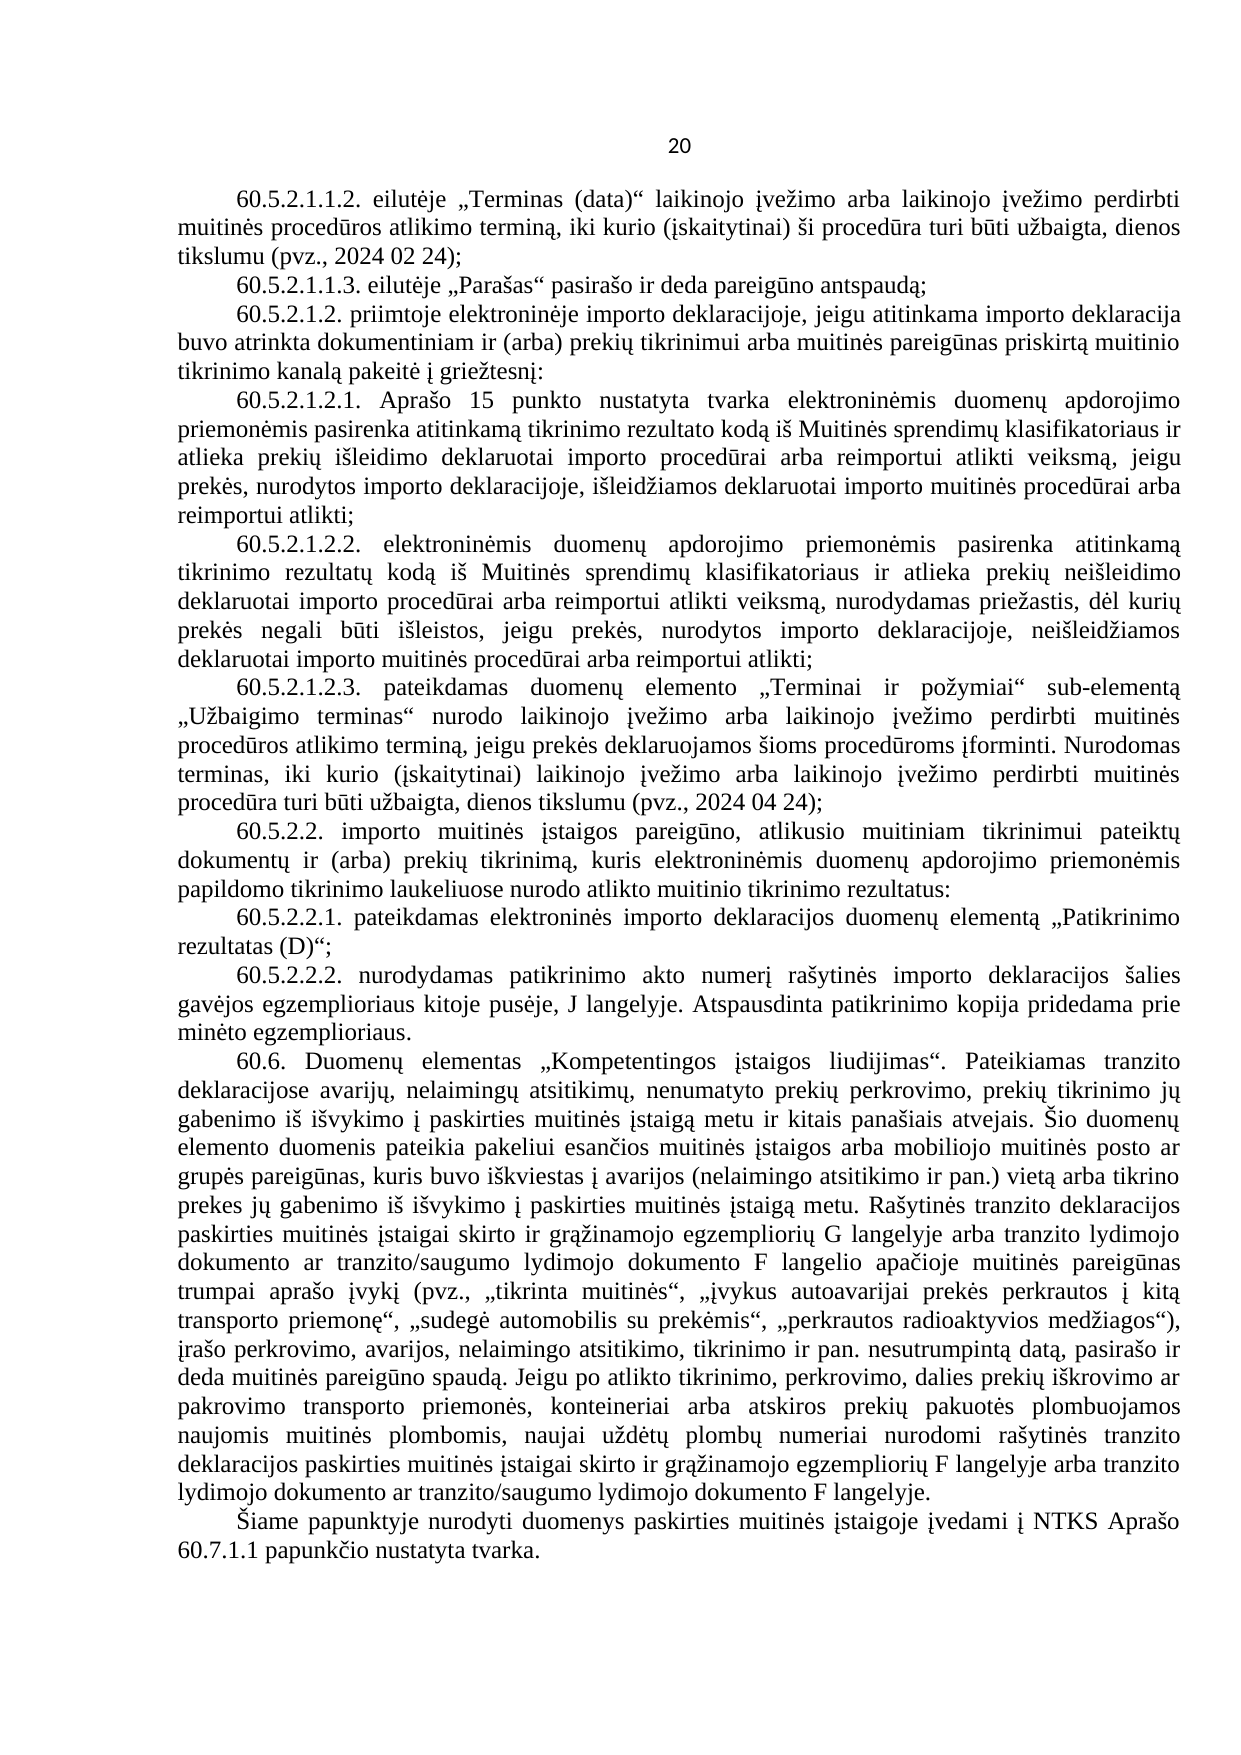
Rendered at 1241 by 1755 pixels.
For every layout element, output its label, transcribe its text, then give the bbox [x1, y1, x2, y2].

text 60.5.2.1.1.3. eilutėje „Parašas“ pasirašo ir deda pareigūno antspaudą; [177, 270, 1181, 299]
text 60.5.2.1.2. priimtoje elektroninėje importo deklaracijoje, jeigu atitinkama importo deklaracija buvo atrinkta dokumentiniam ir (arba) prekių tikrinimui arba muitinės pareigūnas priskirtą muitinio tikrinimo kanalą pakeitė į griežtesnį: [177, 299, 1181, 385]
text 60.6. Duomenų elementas „Kompetentingos įstaigos liudijimas“. Pateikiamas tranzito deklaracijose avarijų, nelaimingų atsitikimų, nenumatyto prekių perkrovimo, prekių tikrinimo jų gabenimo iš išvykimo į paskirties muitinės įstaigą metu ir kitais panašiais atvejais. Šio duomenų elemento duomenis pateikia pakeliui esančios muitinės įstaigos arba mobiliojo muitinės posto ar grupės pareigūnas, kuris buvo iškviestas į avarijos (nelaimingo atsitikimo ir pan.) vietą arba tikrino prekes jų gabenimo iš išvykimo į paskirties muitinės įstaigą metu. Rašytinės tranzito deklaracijos paskirties muitinės įstaigai skirto ir grąžinamojo egzempliorių G langelyje arba tranzito lydimojo dokumento ar tranzito/saugumo lydimojo dokumento F langelio apačioje muitinės pareigūnas trumpai aprašo įvykį (pvz., „tikrinta muitinės“, „įvykus autoavarijai prekės perkrautos į kitą transporto priemonę“, „sudegė automobilis su prekėmis“, „perkrautos radioaktyvios medžiagos“), įrašo perkrovimo, avarijos, nelaimingo atsitikimo, tikrinimo ir pan. nesutrumpintą datą, pasirašo ir deda muitinės pareigūno spaudą. Jeigu po atlikto tikrinimo, perkrovimo, dalies prekių iškrovimo ar pakrovimo transporto priemonės, konteineriai arba atskiros prekių pakuotės plombuojamos naujomis muitinės plombomis, naujai uždėtų plombų numeriai nurodomi rašytinės tranzito deklaracijos paskirties muitinės įstaigai skirto ir grąžinamojo egzempliorių F langelyje arba tranzito lydimojo dokumento ar tranzito/saugumo lydimojo dokumento F langelyje. [177, 1046, 1181, 1506]
text 60.5.2.1.2.2. elektroninėmis duomenų apdorojimo priemonėmis pasirenka atitinkamą tikrinimo rezultatų kodą iš Muitinės sprendimų klasifikatoriaus ir atlieka prekių neišleidimo deklaruotai importo procedūrai arba reimportui atlikti veiksmą, nurodydamas priežastis, dėl kurių prekės negali būti išleistos, jeigu prekės, nurodytos importo deklaracijoje, neišleidžiamos deklaruotai importo muitinės procedūrai arba reimportui atlikti; [177, 529, 1181, 672]
text 60.5.2.1.2.3. pateikdamas duomenų elemento „Terminai ir požymiai“ sub-elementą „Užbaigimo terminas“ nurodo laikinojo įvežimo arba laikinojo įvežimo perdirbti muitinės procedūros atlikimo terminą, jeigu prekės deklaruojamos šioms procedūroms įforminti. Nurodomas terminas, iki kurio (įskaitytinai) laikinojo įvežimo arba laikinojo įvežimo perdirbti muitinės procedūra turi būti užbaigta, dienos tikslumu (pvz., 2024 04 24); [177, 672, 1181, 816]
text 60.5.2.1.1.2. eilutėje „Terminas (data)“ laikinojo įvežimo arba laikinojo įvežimo perdirbti muitinės procedūros atlikimo terminą, iki kurio (įskaitytinai) ši procedūra turi būti užbaigta, dienos tikslumu (pvz., 2024 02 24); [177, 184, 1181, 270]
text Šiame papunktyje nurodyti duomenys paskirties muitinės įstaigoje įvedami į NTKS Aprašo 60.7.1.1 papunkčio nustatyta tvarka. [177, 1506, 1181, 1564]
text 60.5.2.2.1. pateikdamas elektroninės importo deklaracijos duomenų elementą „Patikrinimo rezultatas (D)“; [177, 902, 1181, 960]
text 60.5.2.2. importo muitinės įstaigos pareigūno, atlikusio muitiniam tikrinimui pateiktų dokumentų ir (arba) prekių tikrinimą, kuris elektroninėmis duomenų apdorojimo priemonėmis papildomo tikrinimo laukeliuose nurodo atlikto muitinio tikrinimo rezultatus: [177, 816, 1181, 902]
text 60.5.2.2.2. nurodydamas patikrinimo akto numerį rašytinės importo deklaracijos šalies gavėjos egzemplioriaus kitoje pusėje, J langelyje. Atspausdinta patikrinimo kopija pridedama prie minėto egzemplioriaus. [177, 960, 1181, 1046]
text 60.5.2.1.2.1. Aprašo 15 punkto nustatyta tvarka elektroninėmis duomenų apdorojimo priemonėmis pasirenka atitinkamą tikrinimo rezultato kodą iš Muitinės sprendimų klasifikatoriaus ir atlieka prekių išleidimo deklaruotai importo procedūrai arba reimportui atlikti veiksmą, jeigu prekės, nurodytos importo deklaracijoje, išleidžiamos deklaruotai importo muitinės procedūrai arba reimportui atlikti; [177, 385, 1181, 529]
